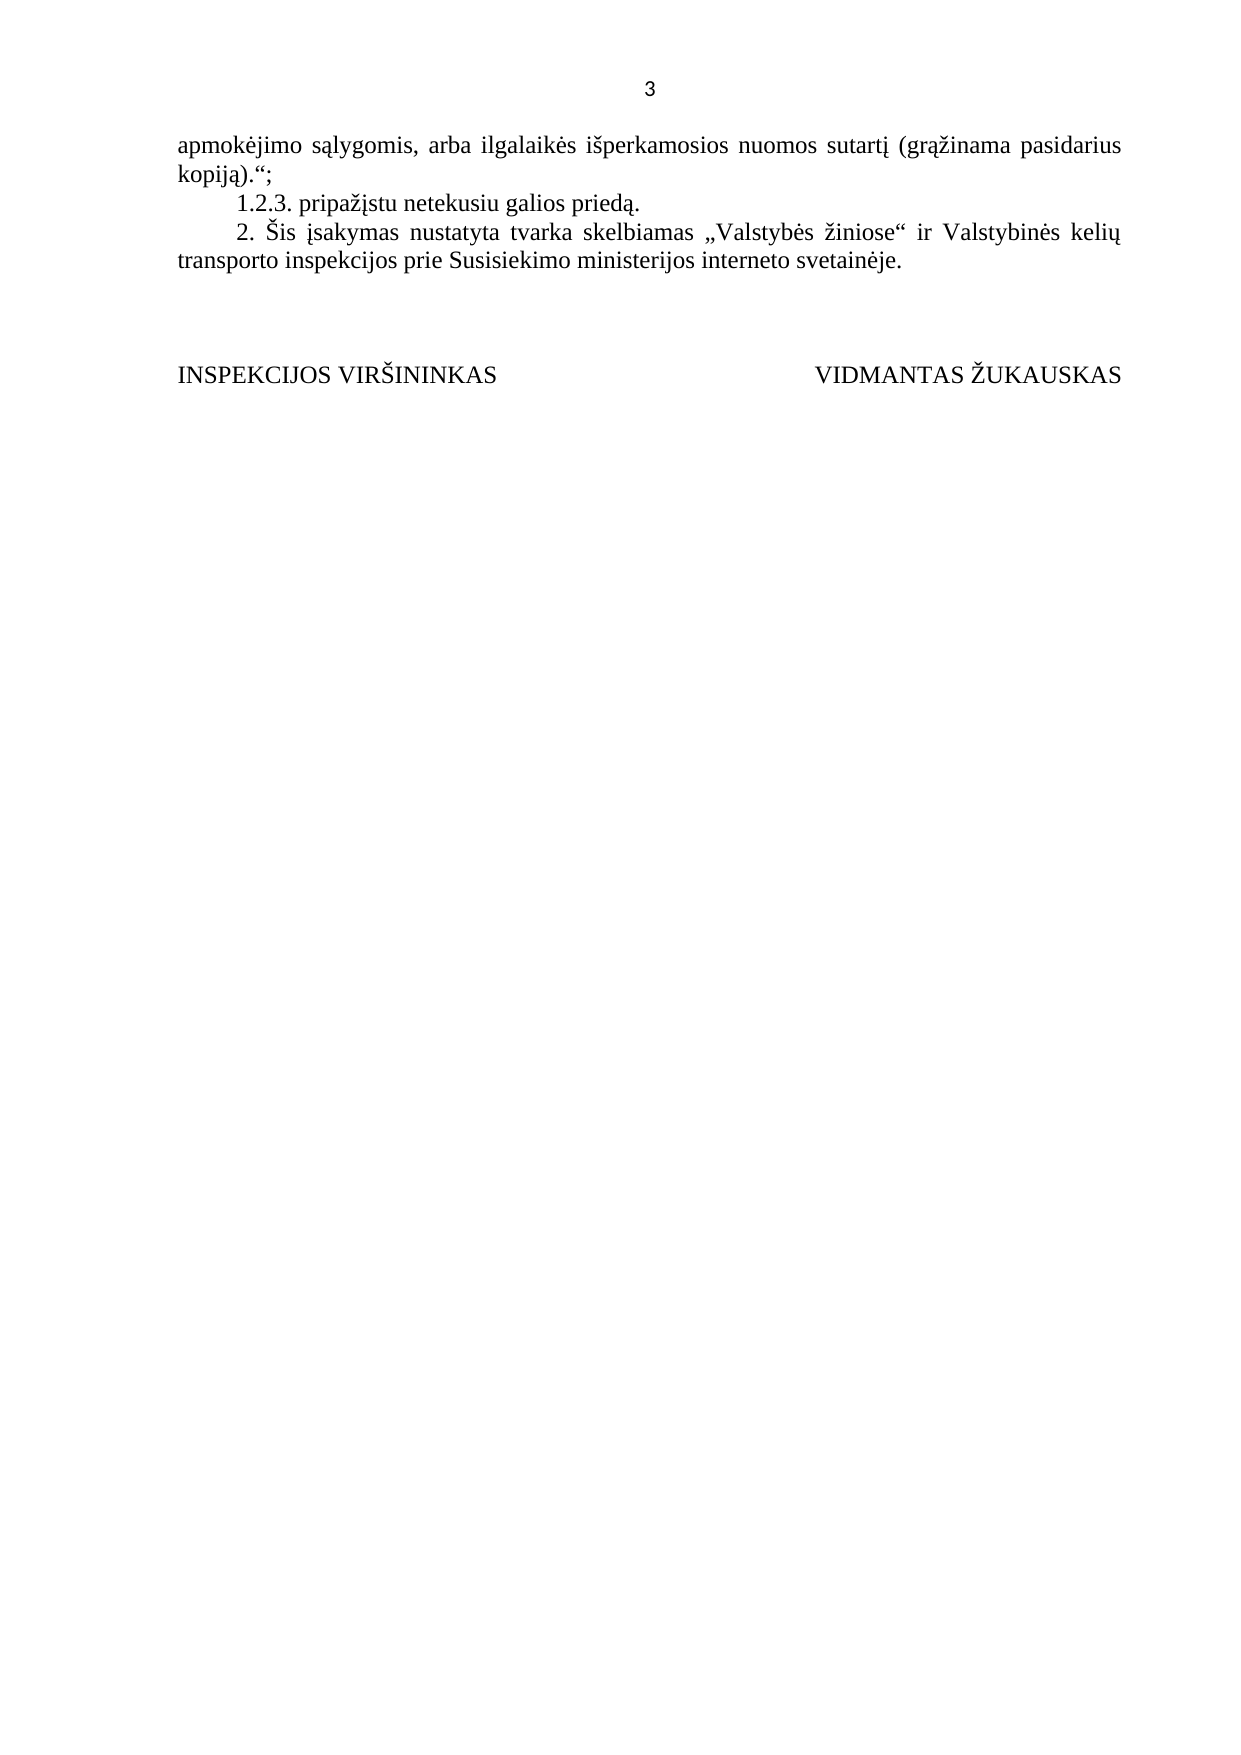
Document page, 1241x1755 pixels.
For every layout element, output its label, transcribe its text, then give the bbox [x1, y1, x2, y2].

text apmokėjimo sąlygomis, arba ilgalaikės išperkamosios nuomos sutartį (grąžinama pasidarius kopiją).“; [177, 131, 1122, 188]
text 1.2.3. pripažįstu netekusiu galios priedą. [177, 188, 1122, 217]
text Inspekcijos viršininkas Vidmantas Žukauskas [177, 361, 1122, 389]
text 2. Šis įsakymas nustatyta tvarka skelbiamas „Valstybės žiniose“ ir Valstybinės kelių transporto inspekcijos prie Susisiekimo ministerijos interneto svetainėje. [177, 217, 1122, 274]
